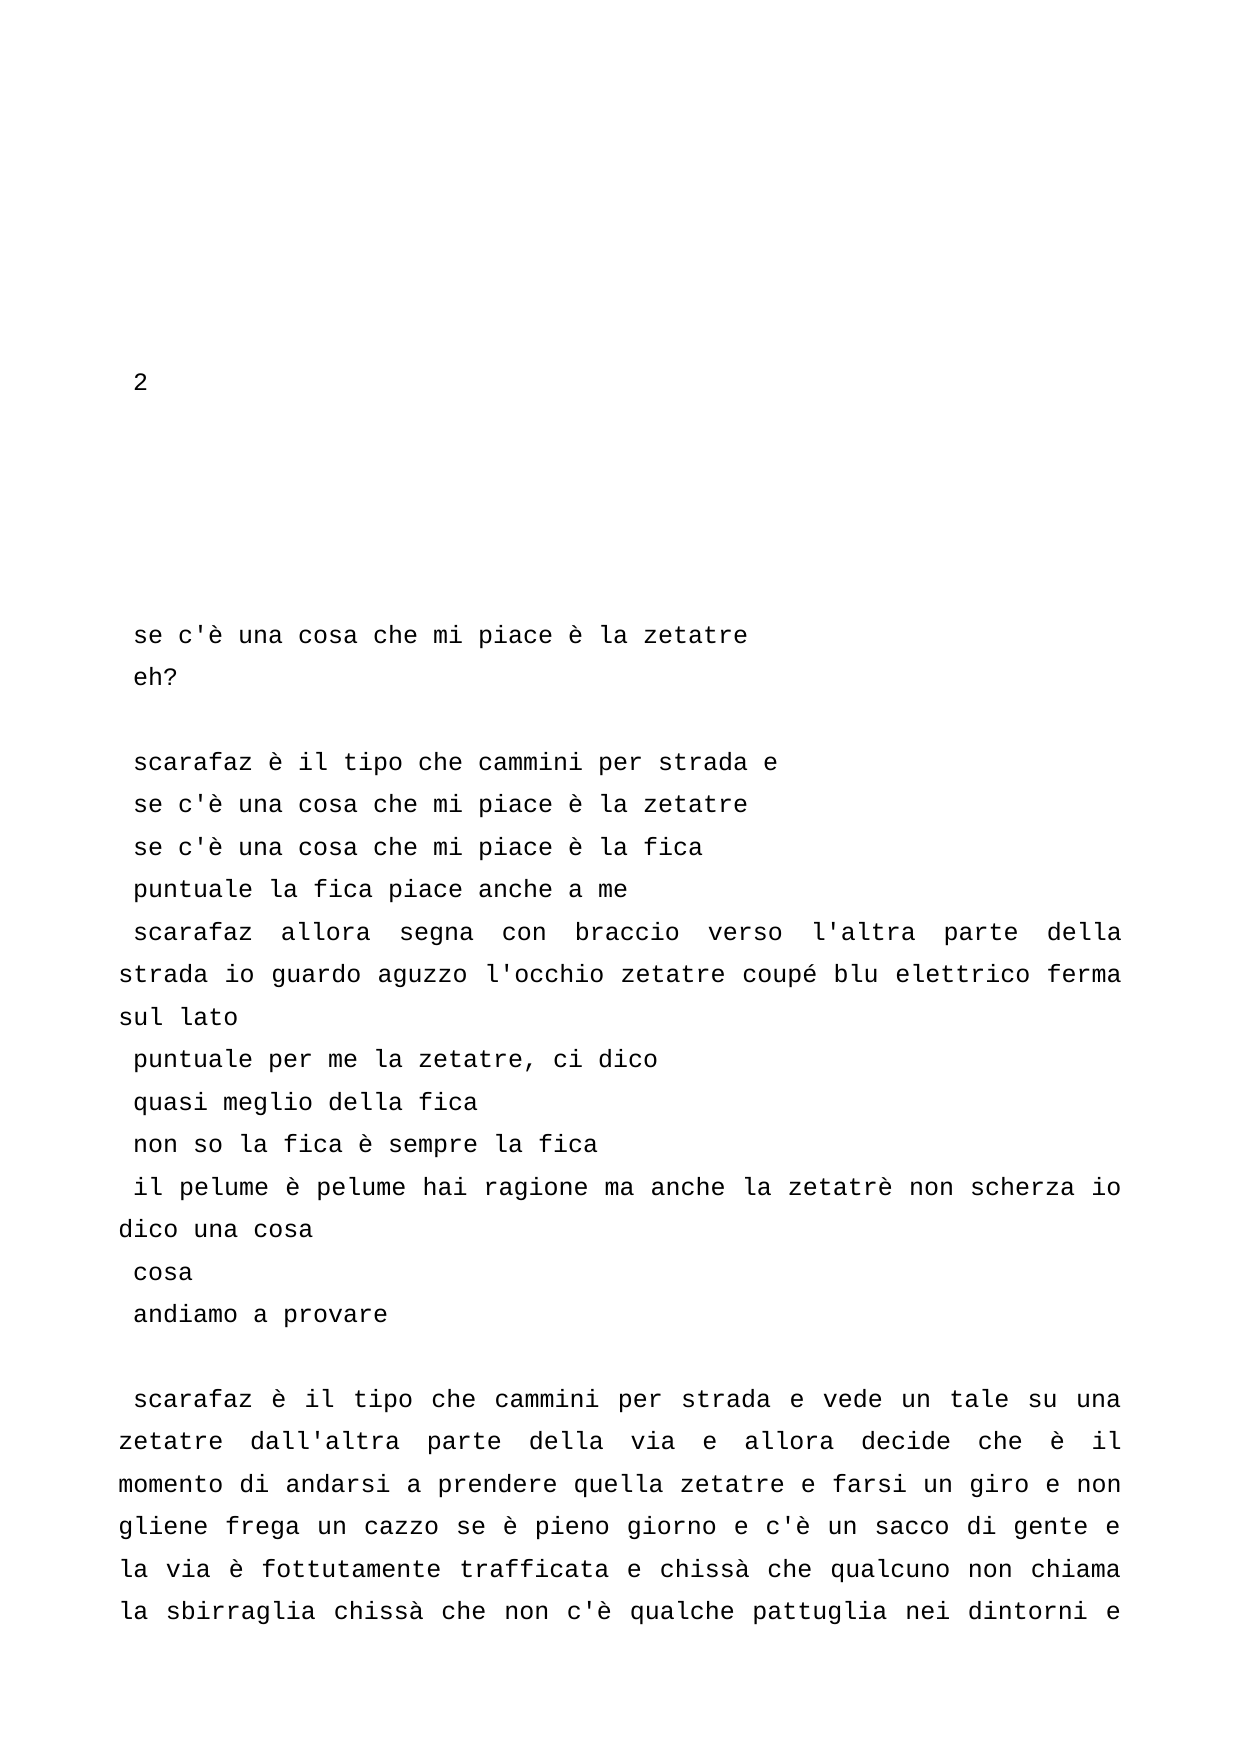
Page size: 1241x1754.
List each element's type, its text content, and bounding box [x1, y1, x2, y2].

text eh? [118, 665, 1122, 693]
text quasi meglio della fica [118, 1089, 1122, 1118]
text se c'è una cosa che mi piace è la zetatre [118, 622, 1122, 651]
text se c'è una cosa che mi piace è la fica [118, 834, 1122, 863]
text puntuale per me la zetatre, ci dico [118, 1047, 1122, 1075]
text non so la fica è sempre la fica [118, 1132, 1122, 1160]
text cosa [118, 1259, 1122, 1288]
text puntuale la fica piace anche a me [118, 877, 1122, 905]
text andiamo a provare [118, 1302, 1122, 1330]
text scarafaz è il tipo che cammini per strada e [118, 749, 1122, 778]
text se c'è una cosa che mi piace è la zetatre [118, 792, 1122, 820]
text scarafaz è il tipo che cammini per strada e vede un tale su una zetatre dall'altra parte della via e allora decide che è il momento di andarsi a prendere quella zetatre e farsi un giro e non gliene frega un cazzo se è pieno giorno e c'è un sacco di gente e la via è fottutamente trafficata e chissà che qualcuno non chiama la sbirraglia chissà che non c'è qualche pattuglia nei dintorni e [118, 1386, 1122, 1627]
text 2 [118, 370, 1122, 398]
text il pelume è pelume hai ragione ma anche la zetatrè non scherza io dico una cosa [118, 1174, 1122, 1245]
text scarafaz allora segna con braccio verso l'altra parte della strada io guardo aguzzo l'occhio zetatre coupé blu elettrico ferma sul lato [118, 919, 1122, 1033]
